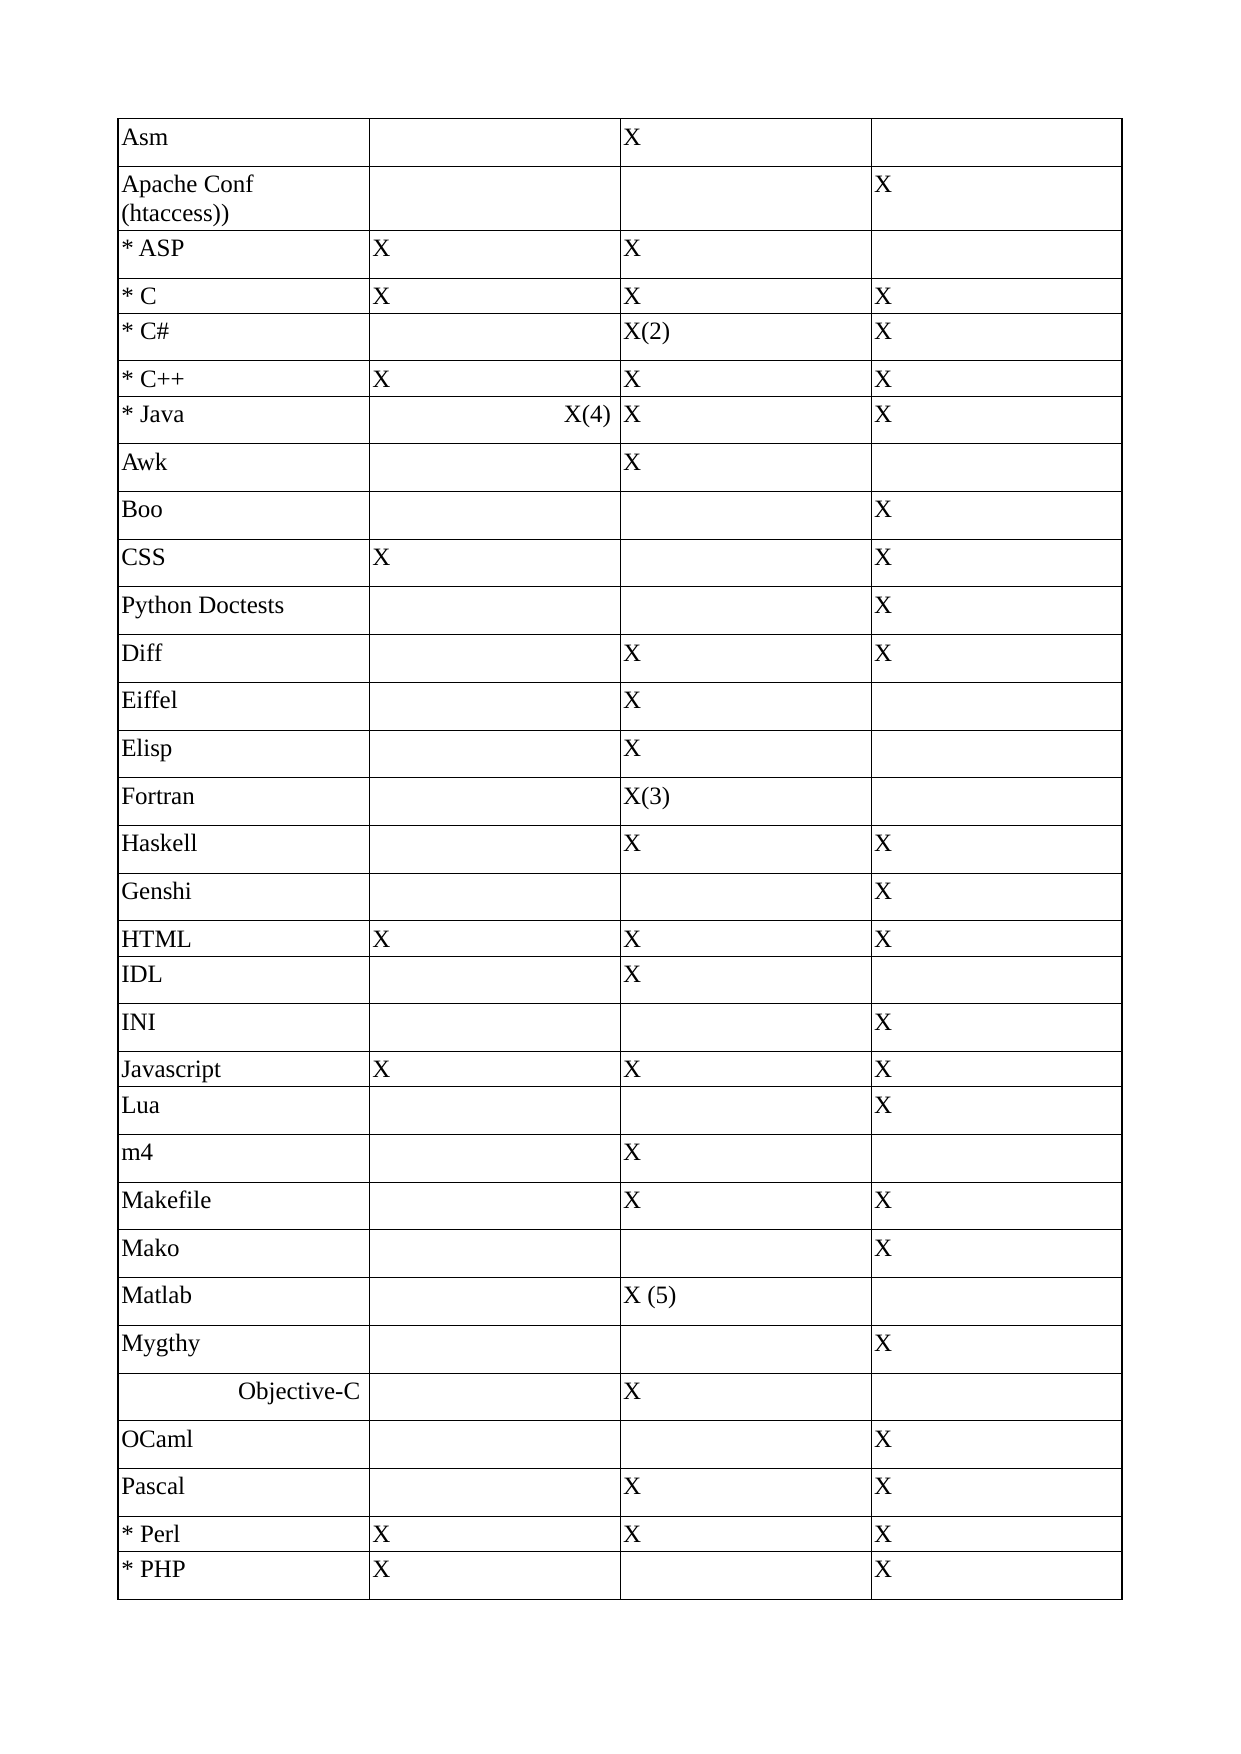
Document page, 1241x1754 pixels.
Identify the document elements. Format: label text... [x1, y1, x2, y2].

table_cell X [370, 361, 620, 396]
table_cell X [872, 587, 1121, 634]
table_cell X [370, 1552, 620, 1598]
table_cell X [872, 1052, 1121, 1086]
table_cell [872, 1135, 1121, 1182]
table_cell * Perl [119, 1517, 369, 1551]
table_cell X [621, 1517, 871, 1551]
table_cell Javascript [119, 1052, 369, 1086]
table_cell [370, 874, 620, 920]
table_cell [621, 1230, 871, 1277]
table_cell Matlab [119, 1278, 369, 1325]
table_cell X [370, 1052, 620, 1086]
table_cell CSS [119, 540, 369, 586]
table_cell Diff [119, 635, 369, 682]
table_cell X [621, 683, 871, 729]
table_cell X [872, 1087, 1121, 1134]
table_cell X [872, 1517, 1121, 1551]
table_cell Mygthy [119, 1326, 369, 1372]
table_cell [872, 683, 1121, 729]
table_cell [872, 444, 1121, 491]
table_cell X [872, 1469, 1121, 1516]
table_cell X(4) [370, 397, 620, 443]
table_cell IDL [119, 957, 369, 1003]
table_cell X [872, 540, 1121, 586]
table_cell Eiffel [119, 683, 369, 729]
table_cell X (5) [621, 1278, 871, 1325]
table_cell [370, 492, 620, 539]
table_cell Lua [119, 1087, 369, 1134]
table_cell X [621, 1469, 871, 1516]
table_cell [370, 635, 620, 682]
table_cell [621, 1087, 871, 1134]
table_cell * C++ [119, 361, 369, 396]
table_cell X [872, 635, 1121, 682]
table_cell [621, 1421, 871, 1468]
table_cell [370, 1374, 620, 1420]
table_cell X [872, 826, 1121, 873]
table_cell X [621, 1052, 871, 1086]
table_cell X [872, 1326, 1121, 1372]
table_cell [370, 167, 620, 230]
table_cell X [872, 1004, 1121, 1051]
table_cell * PHP [119, 1552, 369, 1598]
table_cell X [621, 635, 871, 682]
table_cell X(2) [621, 314, 871, 360]
table_cell [872, 957, 1121, 1003]
table_cell [370, 1421, 620, 1468]
table_cell Asm [119, 119, 369, 166]
table_cell [621, 1326, 871, 1372]
table_cell X [621, 1183, 871, 1229]
table_cell [621, 492, 871, 539]
table_cell X [370, 279, 620, 313]
table_cell [370, 119, 620, 166]
table_cell X [621, 361, 871, 396]
table_cell [621, 874, 871, 920]
table_cell X [621, 444, 871, 491]
table_cell X [872, 492, 1121, 539]
table_cell [872, 731, 1121, 777]
table_cell Makefile [119, 1183, 369, 1229]
table_cell [370, 314, 620, 360]
table_cell [370, 1230, 620, 1277]
table_cell OCaml [119, 1421, 369, 1468]
table_cell X [370, 231, 620, 277]
table_cell X [621, 1374, 871, 1420]
table_cell [872, 119, 1121, 166]
table_cell [872, 1278, 1121, 1325]
table_cell X [370, 921, 620, 956]
table_cell [370, 1135, 620, 1182]
table_cell [370, 1326, 620, 1372]
table_cell [872, 778, 1121, 825]
table_cell X(3) [621, 778, 871, 825]
table_cell X [370, 540, 620, 586]
table_cell * ASP [119, 231, 369, 277]
table_cell HTML [119, 921, 369, 956]
table_cell [370, 1469, 620, 1516]
table_cell X [621, 957, 871, 1003]
table_cell Elisp [119, 731, 369, 777]
table_cell [621, 1004, 871, 1051]
table_cell X [621, 119, 871, 166]
table_cell Objective-C [119, 1374, 369, 1420]
table_cell * C [119, 279, 369, 313]
table_cell X [621, 731, 871, 777]
table_cell [621, 587, 871, 634]
table_cell Pascal [119, 1469, 369, 1516]
table_cell X [621, 826, 871, 873]
table_cell m4 [119, 1135, 369, 1182]
table_cell [370, 1278, 620, 1325]
table_cell Python Doctests [119, 587, 369, 634]
table_cell X [872, 361, 1121, 396]
table_cell [370, 826, 620, 873]
table_cell [370, 731, 620, 777]
table_cell X [872, 874, 1121, 920]
table_cell X [621, 279, 871, 313]
table_cell * Java [119, 397, 369, 443]
table_cell X [872, 279, 1121, 313]
table_cell X [872, 314, 1121, 360]
table_cell [370, 1183, 620, 1229]
table_cell Haskell [119, 826, 369, 873]
table_cell X [872, 1421, 1121, 1468]
table_cell X [872, 921, 1121, 956]
table_cell [370, 587, 620, 634]
table_cell Boo [119, 492, 369, 539]
table_cell X [872, 397, 1121, 443]
table_cell INI [119, 1004, 369, 1051]
table_cell [370, 957, 620, 1003]
table_cell [872, 1374, 1121, 1420]
table_cell X [872, 1230, 1121, 1277]
table_cell Awk [119, 444, 369, 491]
table_cell X [872, 167, 1121, 230]
table_cell X [621, 1135, 871, 1182]
table_cell X [872, 1552, 1121, 1598]
table_cell [370, 778, 620, 825]
table_cell [370, 1087, 620, 1134]
table_cell [872, 231, 1121, 277]
table_cell X [621, 921, 871, 956]
table_cell Fortran [119, 778, 369, 825]
table_cell Apache Conf (htaccess)) [119, 167, 369, 230]
table_cell [621, 1552, 871, 1598]
table_cell X [370, 1517, 620, 1551]
table_cell [621, 167, 871, 230]
table_cell [370, 683, 620, 729]
table_cell Mako [119, 1230, 369, 1277]
table_cell X [872, 1183, 1121, 1229]
table_cell X [621, 231, 871, 277]
table_cell [370, 1004, 620, 1051]
table_cell [370, 444, 620, 491]
table_cell [621, 540, 871, 586]
table_cell * C# [119, 314, 369, 360]
table_cell X [621, 397, 871, 443]
table_cell Genshi [119, 874, 369, 920]
